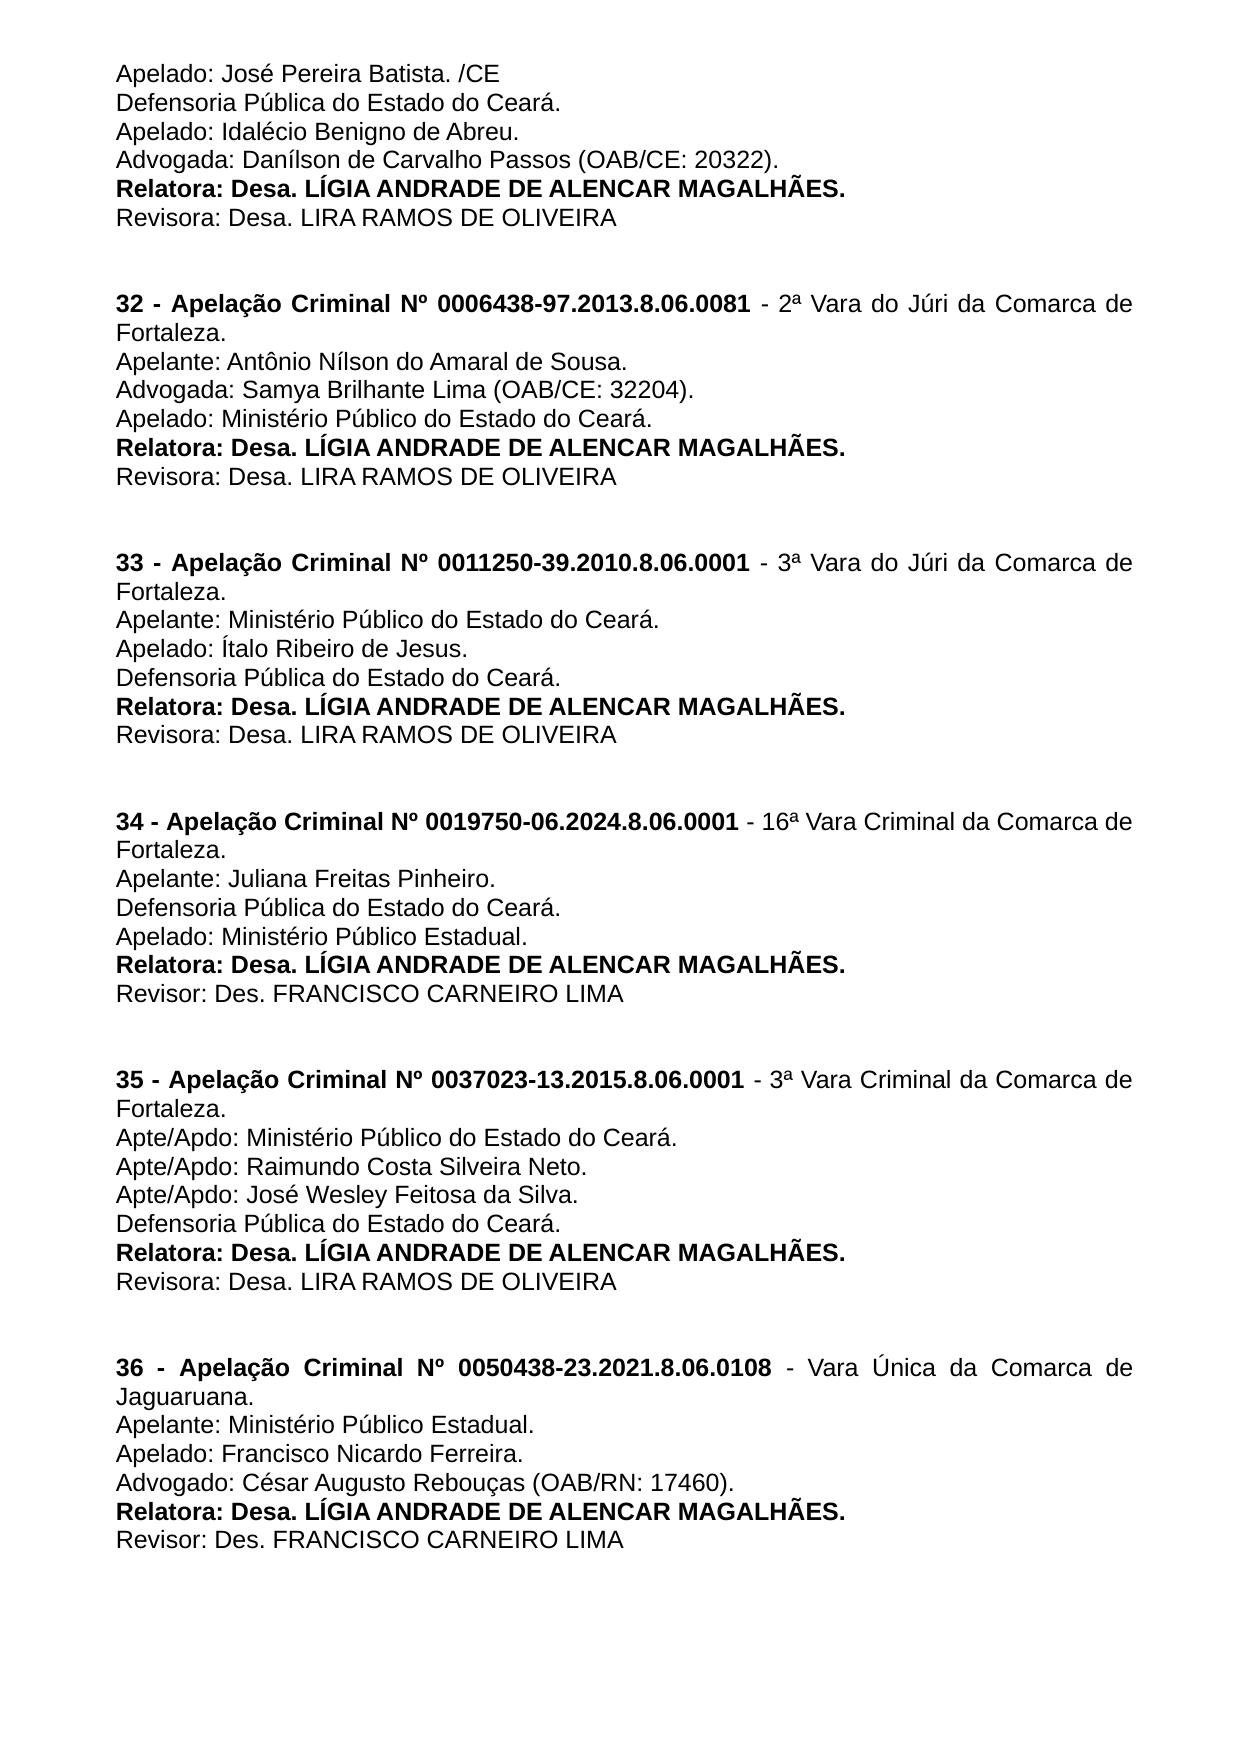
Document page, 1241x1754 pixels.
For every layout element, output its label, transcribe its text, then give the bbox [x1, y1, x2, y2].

text Apelado: Ministério Público Estadual. [116, 922, 1134, 950]
text Defensoria Pública do Estado do Ceará. [116, 88, 1134, 117]
text Advogada: Samya Brilhante Lima (OAB/CE: 32204). [116, 375, 1134, 404]
text Revisora: Desa. LIRA RAMOS DE OLIVEIRA [116, 1267, 1134, 1295]
text Revisora: Desa. LIRA RAMOS DE OLIVEIRA [116, 462, 1134, 490]
text 36 - Apelação Criminal Nº 0050438-23.2021.8.06.0108 - Vara Única da Comarca de Jaguaruana. [116, 1353, 1134, 1410]
text Revisor: Des. FRANCISCO CARNEIRO LIMA [116, 979, 1134, 1008]
text Advogada: Danílson de Carvalho Passos (OAB/CE: 20322). [116, 145, 1134, 174]
text Apelado: José Pereira Batista. /CE [116, 59, 1134, 88]
text Advogado: César Augusto Rebouças (OAB/RN: 17460). [116, 1468, 1134, 1497]
text 33 - Apelação Criminal Nº 0011250-39.2010.8.06.0001 - 3ª Vara do Júri da Comarca de Fortaleza. [116, 548, 1134, 605]
text 34 - Apelação Criminal Nº 0019750-06.2024.8.06.0001 - 16ª Vara Criminal da Comarca de Fortaleza. [116, 807, 1134, 864]
text Revisor: Des. FRANCISCO CARNEIRO LIMA [116, 1525, 1134, 1554]
text Relatora: Desa. LÍGIA ANDRADE DE ALENCAR MAGALHÃES. [116, 1238, 1134, 1267]
text Apte/Apdo: Raimundo Costa Silveira Neto. [116, 1152, 1134, 1180]
text Relatora: Desa. LÍGIA ANDRADE DE ALENCAR MAGALHÃES. [116, 950, 1134, 979]
text Defensoria Pública do Estado do Ceará. [116, 893, 1134, 922]
text Relatora: Desa. LÍGIA ANDRADE DE ALENCAR MAGALHÃES. [116, 433, 1134, 462]
text Defensoria Pública do Estado do Ceará. [116, 1209, 1134, 1238]
text Defensoria Pública do Estado do Ceará. [116, 663, 1134, 692]
text Apelante: Ministério Público Estadual. [116, 1410, 1134, 1439]
text 35 - Apelação Criminal Nº 0037023-13.2015.8.06.0001 - 3ª Vara Criminal da Comarca de Fortaleza. [116, 1065, 1134, 1123]
text Revisora: Desa. LIRA RAMOS DE OLIVEIRA [116, 203, 1134, 232]
text Relatora: Desa. LÍGIA ANDRADE DE ALENCAR MAGALHÃES. [116, 174, 1134, 203]
text Apte/Apdo: José Wesley Feitosa da Silva. [116, 1180, 1134, 1209]
text Apelado: Ítalo Ribeiro de Jesus. [116, 634, 1134, 663]
text Relatora: Desa. LÍGIA ANDRADE DE ALENCAR MAGALHÃES. [116, 1497, 1134, 1525]
text Apelante: Juliana Freitas Pinheiro. [116, 864, 1134, 893]
text Revisora: Desa. LIRA RAMOS DE OLIVEIRA [116, 720, 1134, 749]
text Apelado: Francisco Nicardo Ferreira. [116, 1439, 1134, 1468]
text Apelante: Antônio Nílson do Amaral de Sousa. [116, 347, 1134, 375]
text Apte/Apdo: Ministério Público do Estado do Ceará. [116, 1123, 1134, 1152]
text Apelado: Ministério Público do Estado do Ceará. [116, 404, 1134, 433]
text 32 - Apelação Criminal Nº 0006438-97.2013.8.06.0081 - 2ª Vara do Júri da Comarca de Fortaleza. [116, 289, 1134, 347]
text Apelado: Idalécio Benigno de Abreu. [116, 117, 1134, 145]
text Apelante: Ministério Público do Estado do Ceará. [116, 605, 1134, 634]
text Relatora: Desa. LÍGIA ANDRADE DE ALENCAR MAGALHÃES. [116, 692, 1134, 720]
